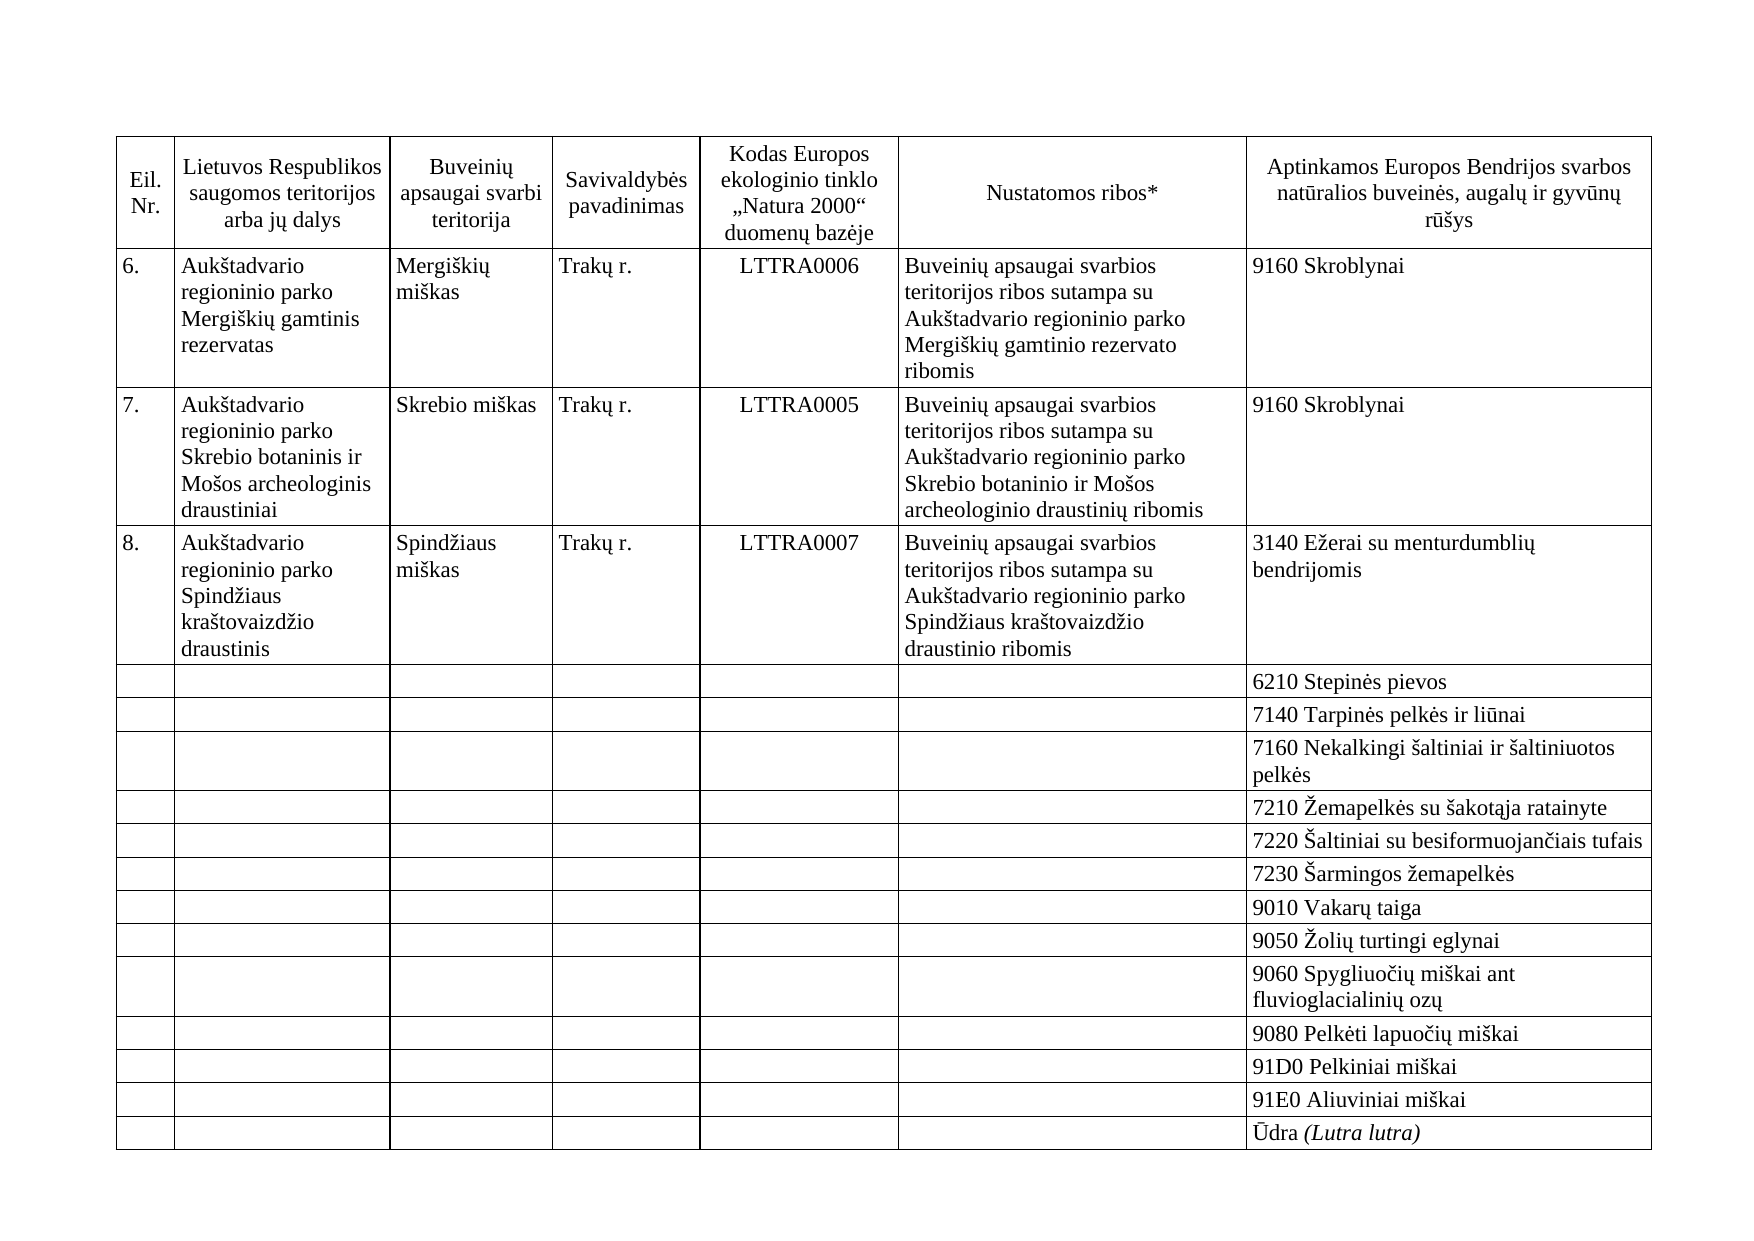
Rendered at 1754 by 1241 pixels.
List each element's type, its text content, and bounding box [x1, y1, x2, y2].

table_cell Ūdra (Lutra lutra) [1247, 1117, 1651, 1149]
table_cell [553, 1117, 699, 1149]
table_cell [175, 1083, 389, 1116]
table_cell 9160 Skroblynai [1247, 388, 1651, 525]
table_cell 7220 Šaltiniai su besiformuojančiais tufais [1247, 824, 1651, 857]
table_cell [117, 824, 174, 857]
table_cell [701, 1117, 898, 1149]
table_cell [899, 1017, 1246, 1049]
table_cell Aukštadvario regioninio parko Mergiškių gamtinis rezervatas [175, 249, 389, 387]
table_cell [701, 957, 898, 1016]
table_header Nustatomos ribos* [899, 137, 1246, 248]
table_cell [553, 924, 699, 956]
table_cell Trakų r. [553, 526, 699, 664]
table_cell 7140 Tarpinės pelkės ir liūnai [1247, 698, 1651, 731]
table_cell [117, 891, 174, 923]
table_cell 9160 Skroblynai [1247, 249, 1651, 387]
table_cell 7210 Žemapelkės su šakotąja ratainyte [1247, 791, 1651, 823]
table_cell [175, 1050, 389, 1082]
table_cell 7230 Šarmingos žemapelkės [1247, 858, 1651, 890]
table_cell 9060 Spygliuočių miškai ant fluvioglacialinių ozų [1247, 957, 1651, 1016]
table_cell Mergiškių miškas [391, 249, 552, 387]
table_cell [553, 824, 699, 857]
table_cell Trakų r. [553, 388, 699, 525]
table_cell LTTRA0007 [701, 526, 898, 664]
table_cell 9050 Žolių turtingi eglynai [1247, 924, 1651, 956]
table_header Aptinkamos Europos Bendrijos svarbos natūralios buveinės, augalų ir gyvūnų rūšys [1247, 137, 1651, 248]
table_header Buveinių apsaugai svarbi teritorija [391, 137, 552, 248]
table_cell [553, 791, 699, 823]
table_cell [553, 1017, 699, 1049]
table_cell [117, 957, 174, 1016]
table_cell Buveinių apsaugai svarbios teritorijos ribos sutampa su Aukštadvario regioninio parko Mergiškių gamtinio rezervato ribomis [899, 249, 1246, 387]
table_cell [117, 1083, 174, 1116]
table_cell [899, 1117, 1246, 1149]
table_cell [553, 1050, 699, 1082]
table_cell [391, 891, 552, 923]
table_cell [117, 665, 174, 697]
table_header Savivaldybės pavadinimas [553, 137, 699, 248]
table_cell 9080 Pelkėti lapuočių miškai [1247, 1017, 1651, 1049]
table_cell [391, 698, 552, 731]
table_cell Buveinių apsaugai svarbios teritorijos ribos sutampa su Aukštadvario regioninio parko Spindžiaus kraštovaizdžio draustinio ribomis [899, 526, 1246, 664]
table_cell Trakų r. [553, 249, 699, 387]
table_cell LTTRA0005 [701, 388, 898, 525]
table_cell Aukštadvario regioninio parko Skrebio botaninis ir Mošos archeologinis draustiniai [175, 388, 389, 525]
table_cell 8. [117, 526, 174, 664]
table_cell [899, 1083, 1246, 1116]
table_cell [175, 698, 389, 731]
table_cell Buveinių apsaugai svarbios teritorijos ribos sutampa su Aukštadvario regioninio parko Skrebio botaninio ir Mošos archeologinio draustinių ribomis [899, 388, 1246, 525]
table_cell 6210 Stepinės pievos [1247, 665, 1651, 697]
table_cell [117, 1117, 174, 1149]
table_cell Aukštadvario regioninio parko Spindžiaus kraštovaizdžio draustinis [175, 526, 389, 664]
table_cell Skrebio miškas [391, 388, 552, 525]
table_cell [391, 791, 552, 823]
table_cell [553, 1083, 699, 1116]
table_cell [701, 732, 898, 790]
table_cell [391, 1017, 552, 1049]
table_cell [553, 665, 699, 697]
table_cell [701, 698, 898, 731]
table_cell [553, 891, 699, 923]
table_cell [175, 791, 389, 823]
table_cell [117, 924, 174, 956]
table_cell [117, 698, 174, 731]
table_cell 9010 Vakarų taiga [1247, 891, 1651, 923]
table_header Lietuvos Respublikos saugomos teritorijos arba jų dalys [175, 137, 389, 248]
table_cell [391, 665, 552, 697]
table_cell [701, 1050, 898, 1082]
table_cell [701, 665, 898, 697]
table_cell 91D0 Pelkiniai miškai [1247, 1050, 1651, 1082]
table_cell [553, 732, 699, 790]
table_cell [391, 1050, 552, 1082]
table_cell [391, 732, 552, 790]
table_cell [553, 698, 699, 731]
table_cell [117, 858, 174, 890]
table_cell [701, 791, 898, 823]
table_cell [117, 791, 174, 823]
table_header Kodas Europos ekologinio tinklo „Natura 2000“ duomenų bazėje [701, 137, 898, 248]
table_cell [899, 791, 1246, 823]
table_cell [899, 665, 1246, 697]
table_cell [391, 1083, 552, 1116]
table_cell [899, 858, 1246, 890]
table_cell [553, 858, 699, 890]
table_cell [175, 824, 389, 857]
table_cell 7. [117, 388, 174, 525]
table_cell LTTRA0006 [701, 249, 898, 387]
table_cell 6. [117, 249, 174, 387]
table_cell [553, 957, 699, 1016]
table_cell [701, 858, 898, 890]
table_cell Spindžiaus miškas [391, 526, 552, 664]
table_cell [117, 1050, 174, 1082]
table_cell [899, 1050, 1246, 1082]
table_cell [899, 924, 1246, 956]
table_cell [175, 1017, 389, 1049]
table_cell 3140 Ežerai su menturdumblių bendrijomis [1247, 526, 1651, 664]
table_cell [175, 924, 389, 956]
table_cell [391, 1117, 552, 1149]
table_cell [899, 824, 1246, 857]
table_cell [175, 732, 389, 790]
table_cell [701, 1017, 898, 1049]
table_cell [899, 732, 1246, 790]
table_cell 91E0 Aliuviniai miškai [1247, 1083, 1651, 1116]
table_cell [175, 665, 389, 697]
table_cell [391, 924, 552, 956]
table_cell [701, 1083, 898, 1116]
table_cell [701, 891, 898, 923]
table_header Eil. Nr. [117, 137, 174, 248]
table_cell [117, 1017, 174, 1049]
table_cell [117, 732, 174, 790]
table_cell [175, 891, 389, 923]
table_cell [175, 957, 389, 1016]
table_cell [391, 858, 552, 890]
table_cell [175, 858, 389, 890]
table_cell [899, 891, 1246, 923]
table_cell 7160 Nekalkingi šaltiniai ir šaltiniuotos pelkės [1247, 732, 1651, 790]
table_cell [701, 824, 898, 857]
table_cell [701, 924, 898, 956]
table_cell [391, 957, 552, 1016]
table_cell [899, 698, 1246, 731]
table_cell [391, 824, 552, 857]
table_cell [175, 1117, 389, 1149]
table_cell [899, 957, 1246, 1016]
